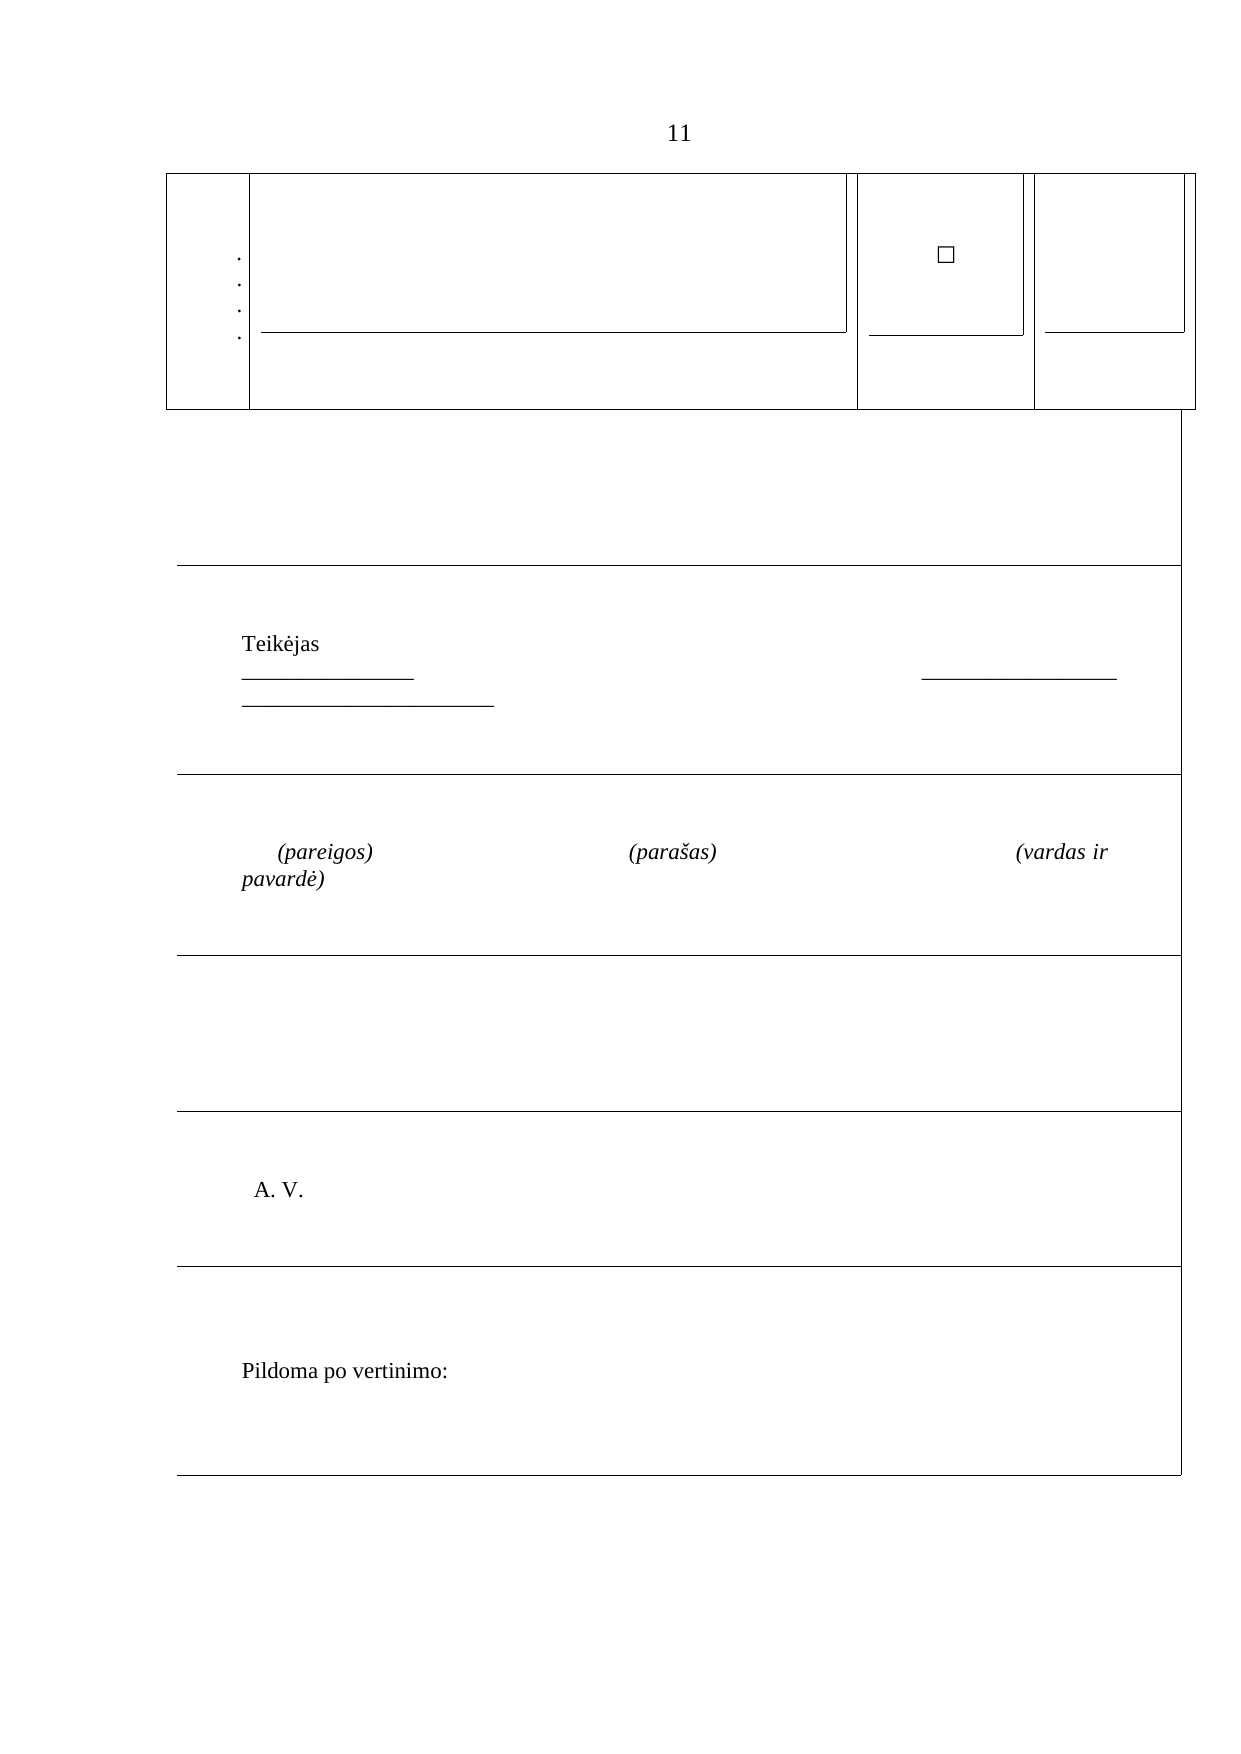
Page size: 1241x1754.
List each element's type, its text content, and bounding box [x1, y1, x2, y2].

text Pildoma po vertinimo: [177, 1357, 1181, 1384]
text A. V. [177, 1111, 1181, 1266]
table_cell .... [167, 174, 249, 409]
text (pareigos) (parašas) (vardas ir pavardė) [177, 774, 1181, 955]
table_cell [250, 174, 857, 409]
text Teikėjas [177, 565, 1181, 656]
table_cell ☐ [858, 174, 1034, 409]
table_cell [1035, 174, 1195, 409]
text _______________ _________________ ______________________ [177, 656, 1181, 774]
